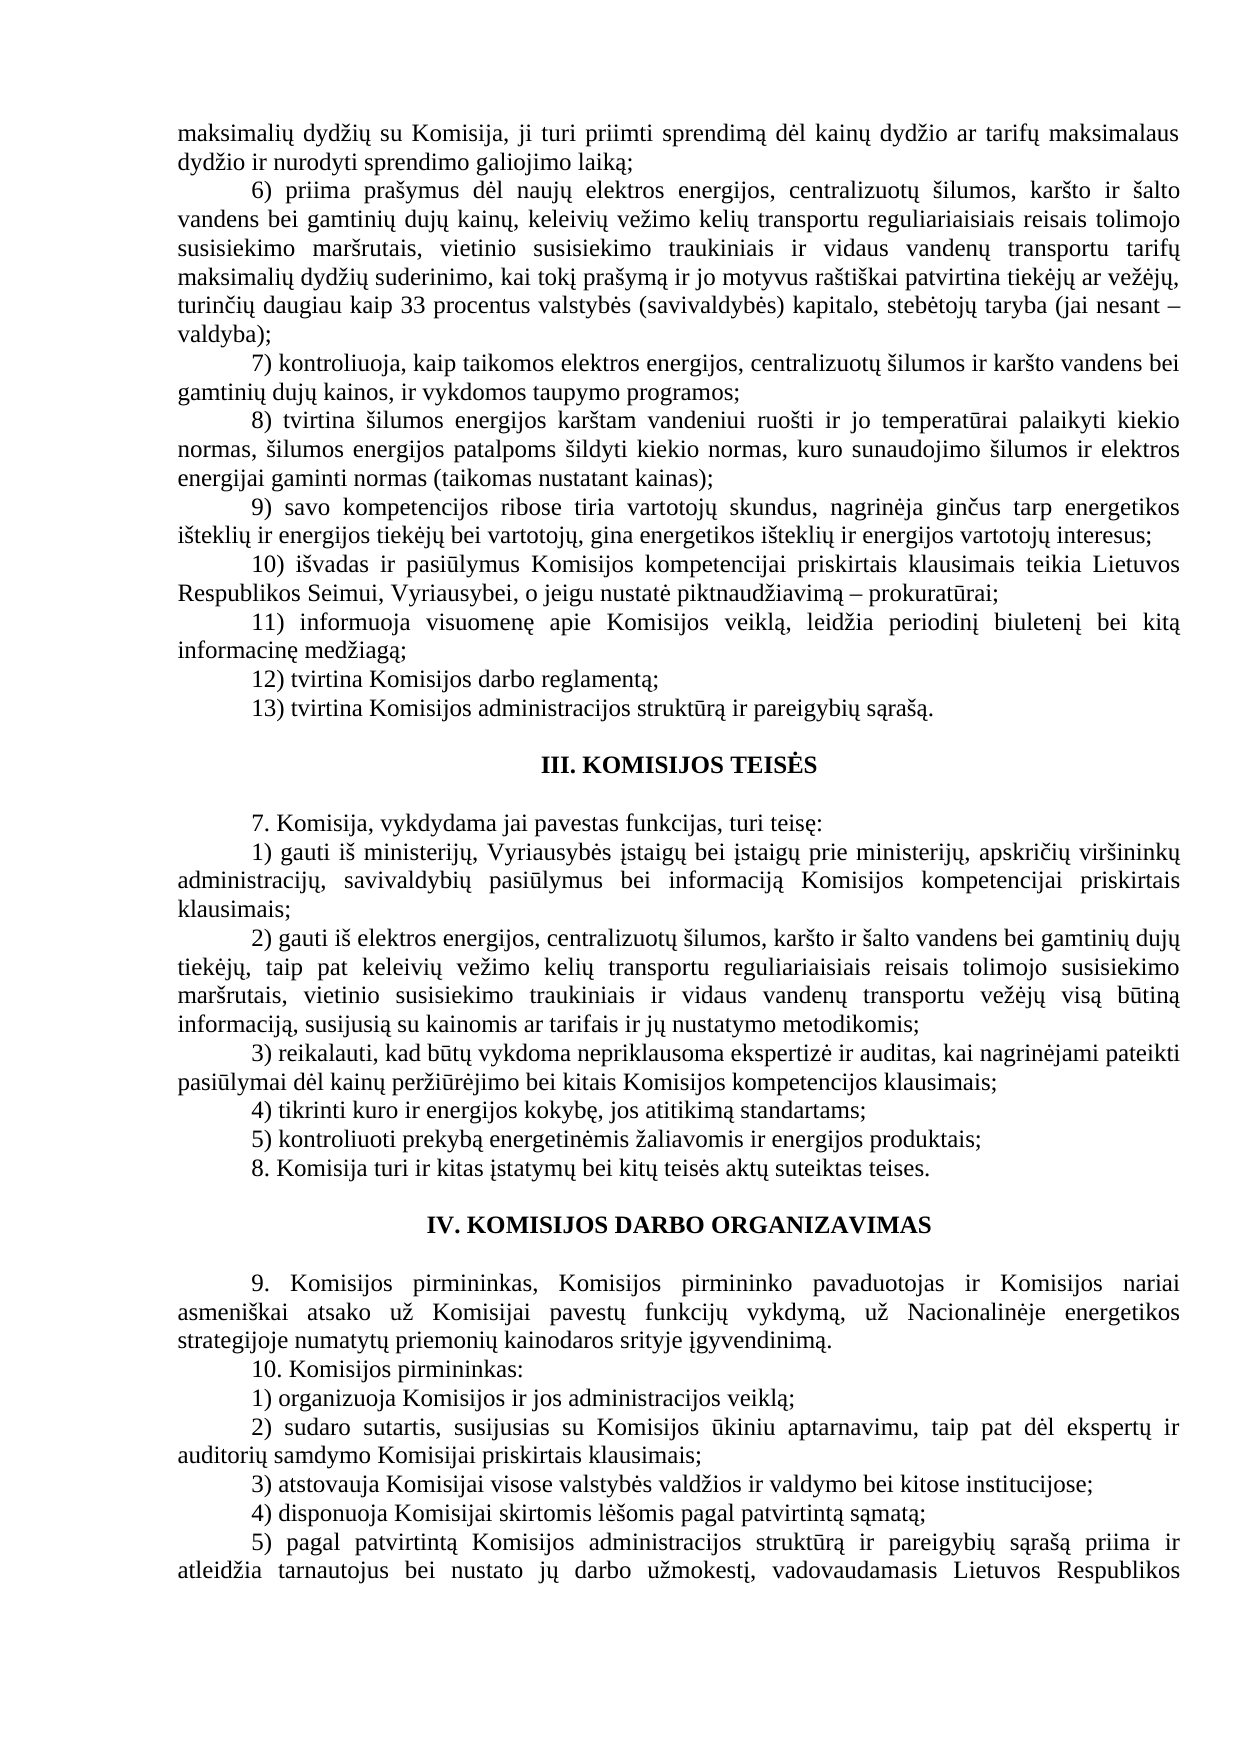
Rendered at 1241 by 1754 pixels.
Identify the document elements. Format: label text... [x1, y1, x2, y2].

text 9. Komisijos pirmininkas, Komisijos pirmininko pavaduotojas ir Komisijos nariai asmeniškai atsako už Komisijai pavestų funkcijų vykdymą, už Nacionalinėje energetikos strategijoje numatytų priemonių kainodaros srityje įgyvendinimą. [177, 1268, 1181, 1354]
text 8) tvirtina šilumos energijos karštam vandeniui ruošti ir jo temperatūrai palaikyti kiekio normas, šilumos energijos patalpoms šildyti kiekio normas, kuro sunaudojimo šilumos ir elektros energijai gaminti normas (taikomas nustatant kainas); [177, 406, 1181, 492]
text 1) gauti iš ministerijų, Vyriausybės įstaigų bei įstaigų prie ministerijų, apskričių viršininkų administracijų, savivaldybių pasiūlymus bei informaciją Komisijos kompetencijai priskirtais klausimais; [177, 837, 1181, 923]
text 4) disponuoja Komisijai skirtomis lėšomis pagal patvirtintą sąmatą; [177, 1498, 1181, 1527]
text 10. Komisijos pirmininkas: [177, 1354, 1181, 1383]
text IV. KOMISIJOS DARBO ORGANIZAVIMAS [177, 1211, 1181, 1239]
text 5) kontroliuoti prekybą energetinėmis žaliavomis ir energijos produktais; [177, 1124, 1181, 1153]
text 11) informuoja visuomenę apie Komisijos veiklą, leidžia periodinį biuletenį bei kitą informacinę medžiagą; [177, 607, 1181, 664]
text 1) organizuoja Komisijos ir jos administracijos veiklą; [177, 1383, 1181, 1412]
text 4) tikrinti kuro ir energijos kokybę, jos atitikimą standartams; [177, 1096, 1181, 1124]
text III. KOMISIJOS TEISĖS [177, 751, 1181, 779]
text maksimalių dydžių su Komisija, ji turi priimti sprendimą dėl kainų dydžio ar tarifų maksimalaus dydžio ir nurodyti sprendimo galiojimo laiką; [177, 118, 1181, 176]
text 7. Komisija, vykdydama jai pavestas funkcijas, turi teisę: [177, 808, 1181, 837]
text 3) atstovauja Komisijai visose valstybės valdžios ir valdymo bei kitose institucijose; [177, 1469, 1181, 1498]
text 7) kontroliuoja, kaip taikomos elektros energijos, centralizuotų šilumos ir karšto vandens bei gamtinių dujų kainos, ir vykdomos taupymo programos; [177, 348, 1181, 406]
text 5) pagal patvirtintą Komisijos administracijos struktūrą ir pareigybių sąrašą priima ir atleidžia tarnautojus bei nustato jų darbo užmokestį, vadovaudamasis Lietuvos Respublikos [177, 1527, 1181, 1584]
text 8. Komisija turi ir kitas įstatymų bei kitų teisės aktų suteiktas teises. [177, 1153, 1181, 1182]
text 3) reikalauti, kad būtų vykdoma nepriklausoma ekspertizė ir auditas, kai nagrinėjami pateikti pasiūlymai dėl kainų peržiūrėjimo bei kitais Komisijos kompetencijos klausimais; [177, 1038, 1181, 1096]
text 12) tvirtina Komisijos darbo reglamentą; [177, 664, 1181, 693]
text 10) išvadas ir pasiūlymus Komisijos kompetencijai priskirtais klausimais teikia Lietuvos Respublikos Seimui, Vyriausybei, o jeigu nustatė piktnaudžiavimą – prokuratūrai; [177, 549, 1181, 607]
text 2) sudaro sutartis, susijusias su Komisijos ūkiniu aptarnavimu, taip pat dėl ekspertų ir auditorių samdymo Komisijai priskirtais klausimais; [177, 1412, 1181, 1469]
text 13) tvirtina Komisijos administracijos struktūrą ir pareigybių sąrašą. [177, 693, 1181, 722]
text 6) priima prašymus dėl naujų elektros energijos, centralizuotų šilumos, karšto ir šalto vandens bei gamtinių dujų kainų, keleivių vežimo kelių transportu reguliariaisiais reisais tolimojo susisiekimo maršrutais, vietinio susisiekimo traukiniais ir vidaus vandenų transportu tarifų maksimalių dydžių suderinimo, kai tokį prašymą ir jo motyvus raštiškai patvirtina tiekėjų ar vežėjų, turinčių daugiau kaip 33 procentus valstybės (savivaldybės) kapitalo, stebėtojų taryba (jai nesant – valdyba); [177, 176, 1181, 348]
text 2) gauti iš elektros energijos, centralizuotų šilumos, karšto ir šalto vandens bei gamtinių dujų tiekėjų, taip pat keleivių vežimo kelių transportu reguliariaisiais reisais tolimojo susisiekimo maršrutais, vietinio susisiekimo traukiniais ir vidaus vandenų transportu vežėjų visą būtiną informaciją, susijusią su kainomis ar tarifais ir jų nustatymo metodikomis; [177, 923, 1181, 1038]
text 9) savo kompetencijos ribose tiria vartotojų skundus, nagrinėja ginčus tarp energetikos išteklių ir energijos tiekėjų bei vartotojų, gina energetikos išteklių ir energijos vartotojų interesus; [177, 492, 1181, 549]
